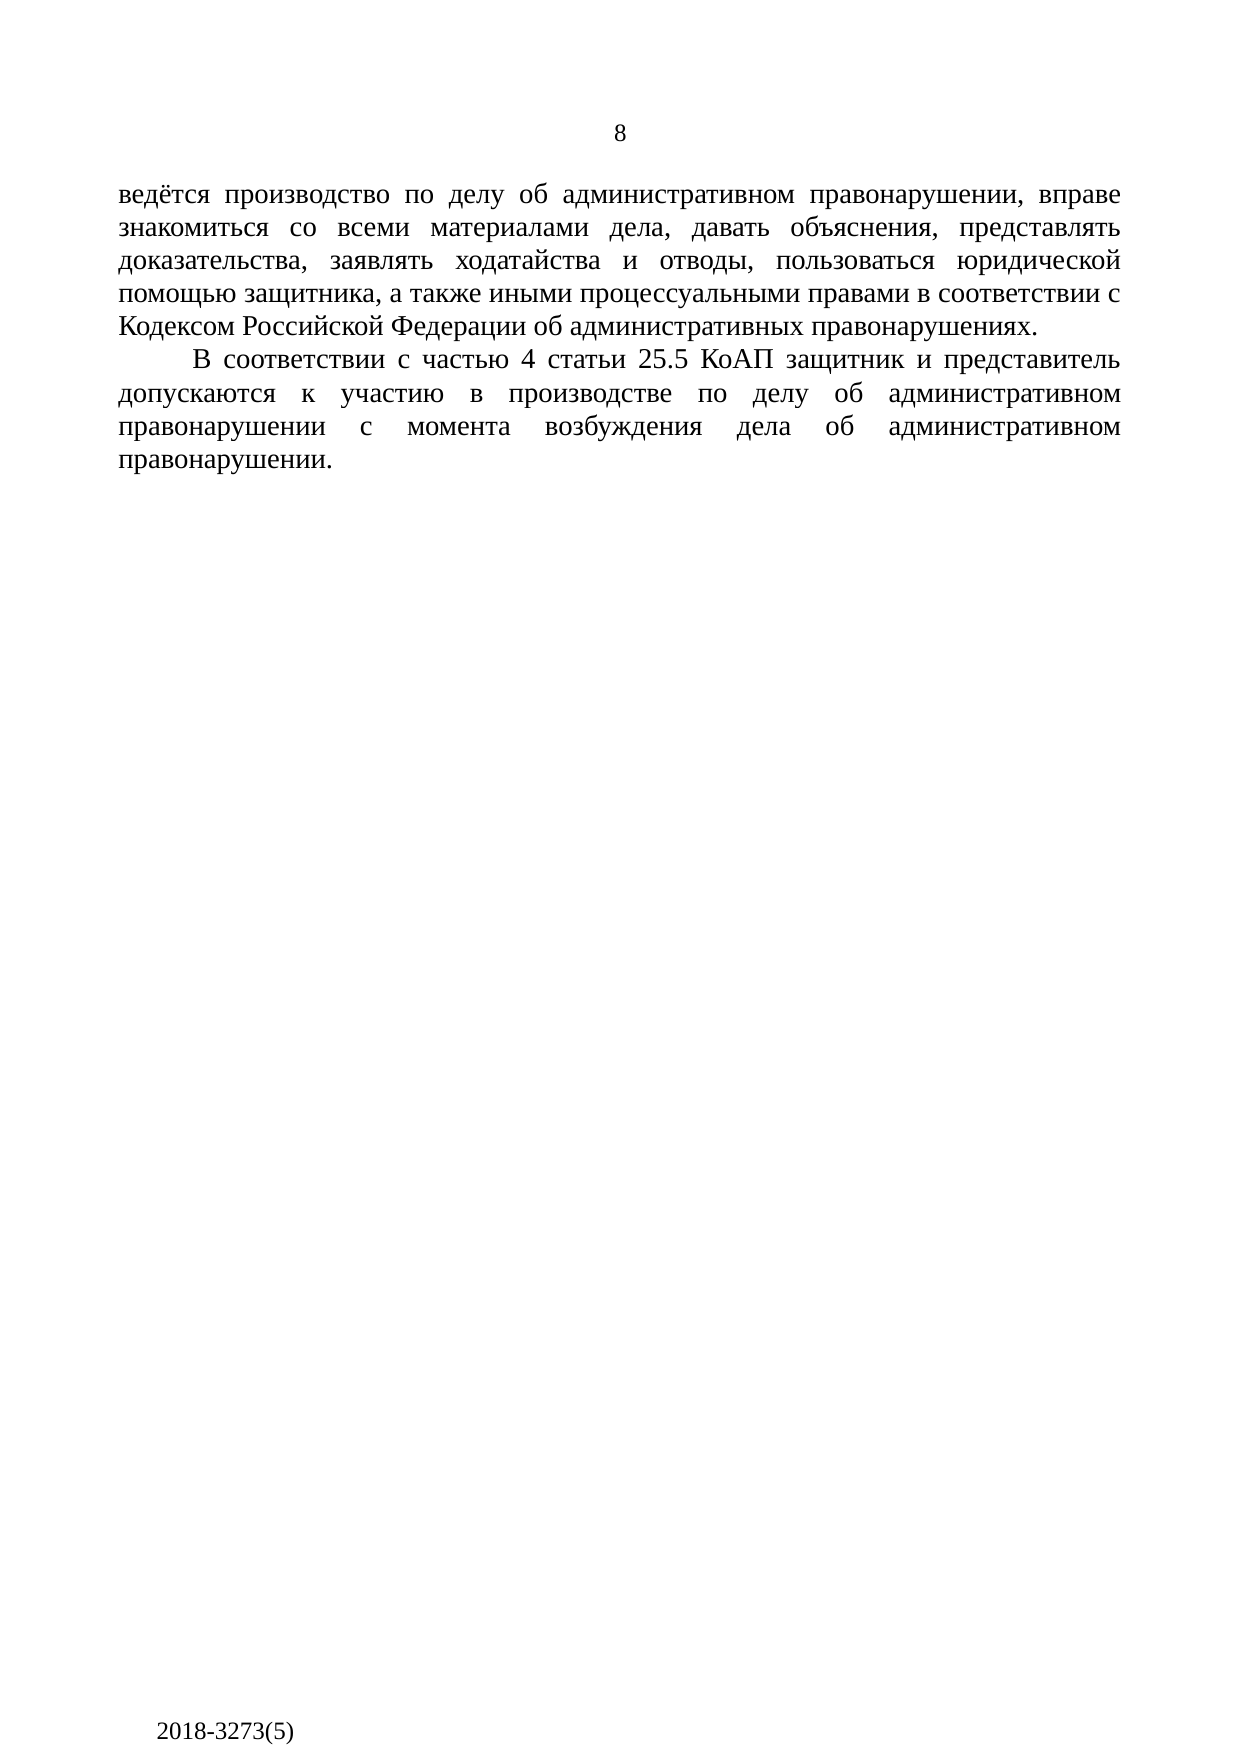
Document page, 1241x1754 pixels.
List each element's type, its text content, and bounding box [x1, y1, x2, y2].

text В соответствии с частью 4 статьи 25.5 КоАП защитник и представитель допускаются к участию в производстве по делу об административном правонарушении с момента возбуждения дела об административном правонарушении. [118, 342, 1122, 474]
text ведётся производство по делу об административном правонарушении, вправе знакомиться со всеми материалами дела, давать объяснения, представлять доказательства, заявлять ходатайства и отводы, пользоваться юридической помощью защитника, а также иными процессуальными правами в соответствии с Кодексом Российской Федерации об административных правонарушениях. [118, 176, 1122, 342]
